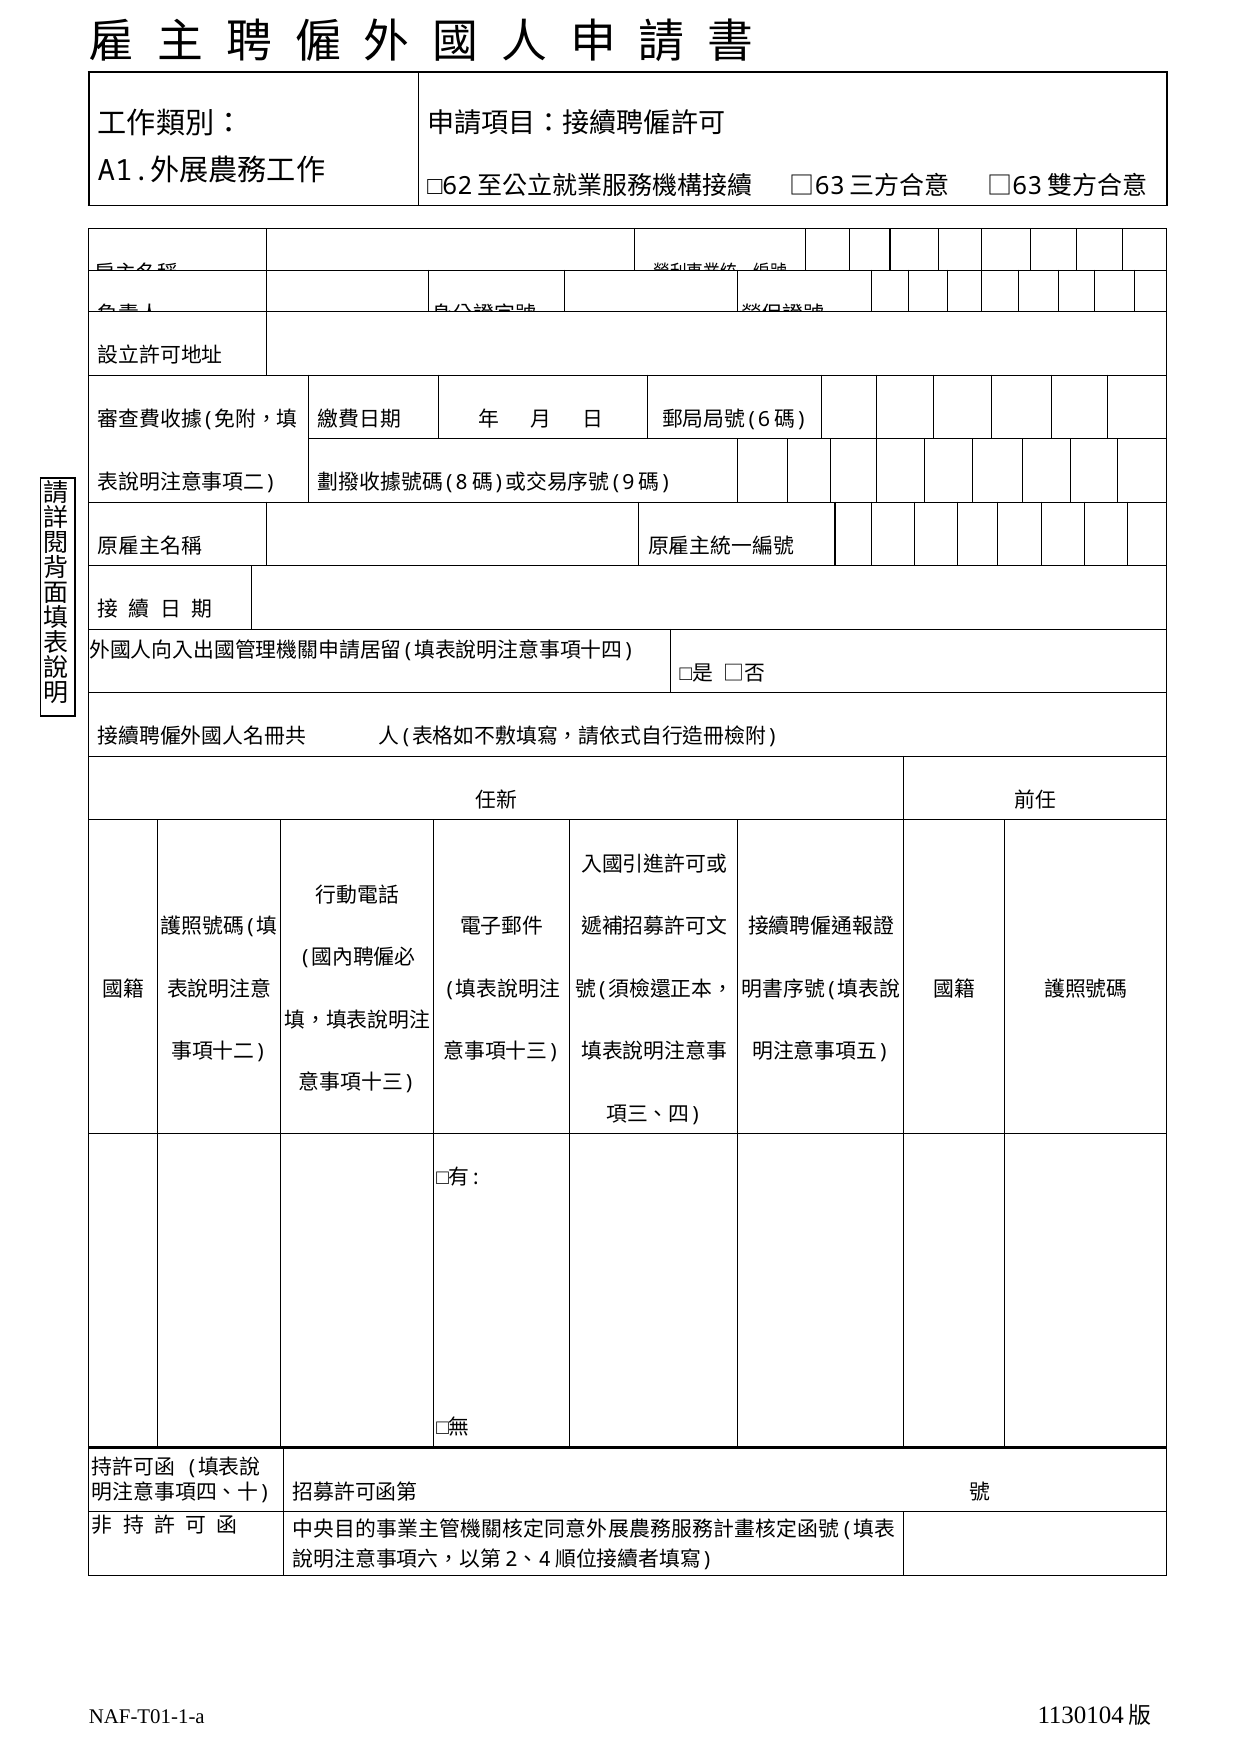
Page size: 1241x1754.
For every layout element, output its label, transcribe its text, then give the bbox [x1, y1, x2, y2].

table_cell [1128, 503, 1166, 565]
table_cell 接續聘僱外國人名冊共 人(表格如不敷填寫，請依式自行造冊檢附) [89, 693, 1166, 756]
table_header [982, 229, 1030, 269]
table_cell [1095, 271, 1134, 311]
table_cell [925, 439, 972, 502]
table_cell [267, 503, 638, 565]
table_cell [877, 439, 924, 502]
table_header [850, 229, 889, 269]
table_cell 國籍 [89, 820, 157, 1133]
table_cell 電子郵件 (填表說明注意事項十三) [434, 820, 569, 1133]
table_cell [998, 503, 1041, 565]
table_header [267, 229, 634, 269]
table_header [891, 229, 938, 269]
table_cell 設立許可地址 [89, 312, 266, 374]
table_cell [872, 271, 908, 311]
table_cell 任新 [89, 757, 903, 819]
table_cell 接續聘僱外國人名冊共 人(表格如不敷填寫，請依式自行造冊檢附) [41, 479, 74, 715]
table_cell [1019, 271, 1058, 311]
table_cell 前任 [904, 757, 1166, 819]
table_header [806, 229, 849, 269]
table_cell [158, 1134, 280, 1446]
table_cell 劃撥收據號碼(8碼)或交易序號(9碼) [309, 439, 737, 502]
table_cell [948, 271, 981, 311]
table_cell [738, 1134, 903, 1446]
table_cell 非 持 許 可 函 [89, 1512, 283, 1574]
table_cell [1005, 1134, 1166, 1446]
table_cell [252, 566, 1166, 629]
table_header [1123, 229, 1166, 269]
table_header 申請項目：接續聘僱許可 □62至公立就業服務機構接續 □63三方合意 □63雙方合意 [419, 73, 1166, 204]
table_cell 外國人向入出國管理機關申請居留(填表說明注意事項十四) [89, 630, 670, 692]
table_cell 護照號碼 [1005, 820, 1166, 1133]
table_cell [570, 1134, 737, 1446]
table_cell [267, 312, 1166, 374]
table_cell [872, 503, 914, 565]
table_cell [904, 1512, 1166, 1574]
table_cell [992, 376, 1051, 438]
table_cell 中央目的事業主管機關核定同意外展農務服務計畫核定函號(填表說明注意事項六，以第2、4順位接續者填寫) [284, 1512, 903, 1574]
table_cell 原雇主名稱 [89, 503, 266, 565]
table_cell □有: □無 [434, 1134, 569, 1446]
table_cell [565, 271, 737, 311]
table_cell [1052, 376, 1107, 438]
table_cell [1135, 271, 1166, 311]
table_cell 接 續 日 期 [89, 566, 251, 629]
table_cell [89, 1134, 157, 1446]
table_cell [1042, 503, 1084, 565]
table_cell 審查費收據(免附，填表說明注意事項二) [89, 376, 308, 502]
table_cell 年 月 日 [439, 376, 647, 438]
table_header 招募許可函第 號 [284, 1449, 1166, 1511]
table_cell [1108, 376, 1166, 438]
table_header [939, 229, 981, 269]
table_cell [909, 271, 947, 311]
table_cell [1059, 271, 1094, 311]
table_cell 繳費日期 [309, 376, 438, 438]
table_cell [1071, 439, 1117, 502]
table_cell □是 □否 [671, 630, 1166, 692]
table_cell [1023, 439, 1070, 502]
table_cell [982, 271, 1018, 311]
table_cell 原雇主統一編號 [639, 503, 834, 565]
table_cell [281, 1134, 433, 1446]
table_cell [973, 439, 1022, 502]
table_cell [1085, 503, 1127, 565]
table_cell [831, 439, 876, 502]
table_cell 接續聘僱通報證明書序號(填表說明注意事項五) [738, 820, 903, 1133]
table_cell [738, 439, 787, 502]
table_cell [877, 376, 933, 438]
table_cell [904, 1134, 1004, 1446]
table_cell 行動電話 (國內聘僱必填，填表說明注意事項十三) [281, 820, 433, 1133]
table_cell 入國引進許可或遞補招募許可文號(須檢還正本，填表說明注意事項三、四) [570, 820, 737, 1133]
table_header 工作類別： A1.外展農務工作 [90, 73, 418, 204]
text 雇 主 聘 僱 外 國 人 申 請 書 [89, 5, 1114, 71]
table_header 營利事業統一編號 [635, 229, 805, 269]
table_cell [822, 376, 876, 438]
table_cell [1118, 439, 1166, 502]
table_cell 負責人 [89, 271, 266, 311]
table_cell [267, 271, 428, 311]
table_header [1077, 229, 1122, 269]
table_cell 國籍 [904, 820, 1004, 1133]
table_header 持許可函 (填表說明注意事項四、十) [89, 1449, 283, 1511]
table_header [1031, 229, 1076, 269]
table_cell [915, 503, 957, 565]
table_cell 身分證字號 [429, 271, 564, 311]
table_cell [934, 376, 991, 438]
table_cell 勞保證號 [738, 271, 871, 311]
table_cell [836, 503, 871, 565]
table_cell 護照號碼(填表說明注意事項十二) [158, 820, 280, 1133]
table_cell [958, 503, 997, 565]
table_cell 郵局局號(6碼) [648, 376, 821, 438]
table_cell [788, 439, 830, 502]
table_header 雇主名稱 [89, 229, 266, 269]
